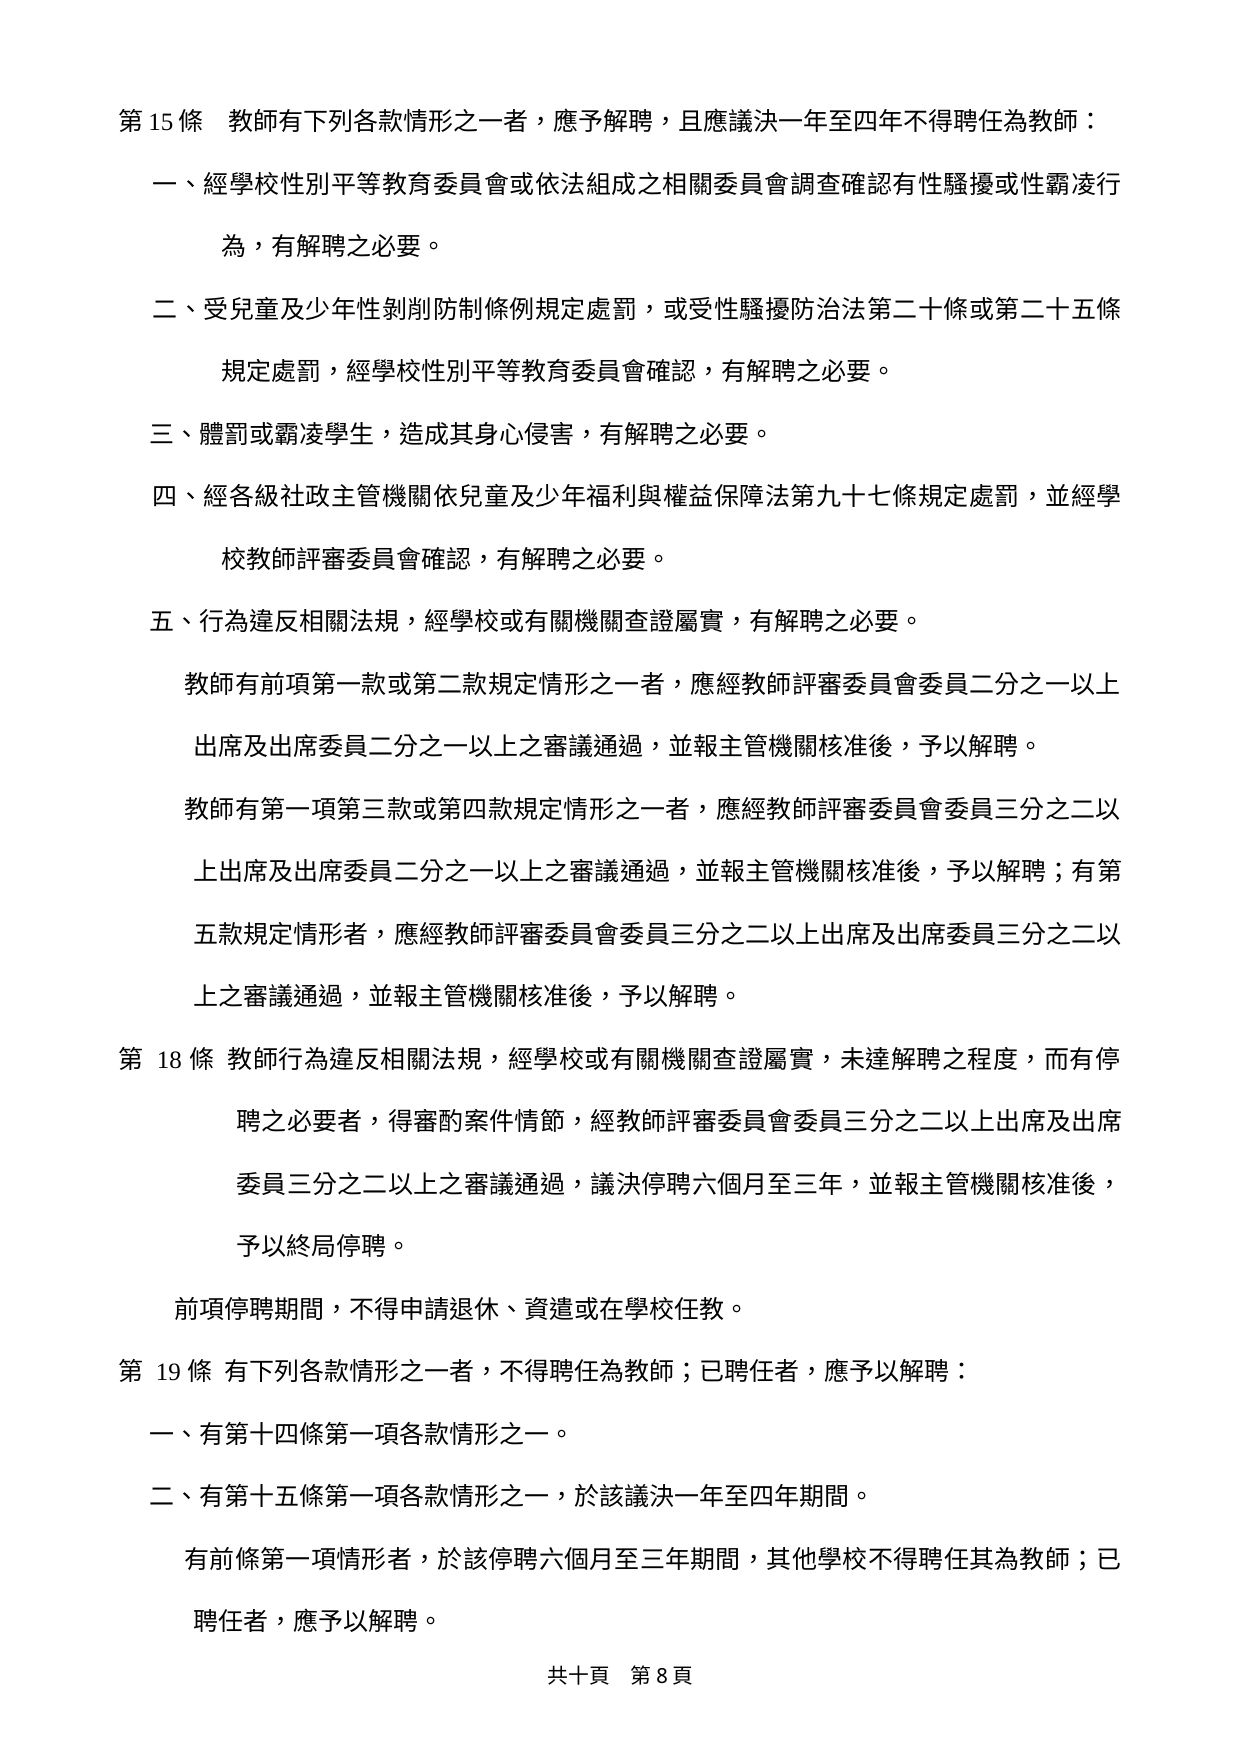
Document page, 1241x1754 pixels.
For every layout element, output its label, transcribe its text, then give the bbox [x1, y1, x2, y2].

text 第 19 條 有下列各款情形之一者，不得聘任為教師；已聘任者，應予以解聘： [118, 1328, 1122, 1391]
text 四、經各級社政主管機關依兒童及少年福利與權益保障法第九十七條規定處罰，並經學校教師評審委員會確認，有解聘之必要。 [118, 453, 1122, 578]
text 二、有第十五條第一項各款情形之一，於該議決一年至四年期間。 [118, 1453, 1122, 1516]
text 第 18 條 教師行為違反相關法規，經學校或有關機關查證屬實，未達解聘之程度，而有停聘之必要者，得審酌案件情節，經教師評審委員會委員三分之二以上出席及出席委員三分之二以上之審議通過，議決停聘六個月至三年，並報主管機關核准後，予以終局停聘。 [118, 1016, 1122, 1266]
text 三、體罰或霸凌學生，造成其身心侵害，有解聘之必要。 [118, 391, 1122, 453]
text 二、受兒童及少年性剝削防制條例規定處罰，或受性騷擾防治法第二十條或第二十五條規定處罰，經學校性別平等教育委員會確認，有解聘之必要。 [118, 266, 1122, 391]
text 一、經學校性別平等教育委員會或依法組成之相關委員會調查確認有性騷擾或性霸凌行為，有解聘之必要。 [118, 141, 1122, 266]
text 前項停聘期間，不得申請退休、資遣或在學校任教。 [118, 1266, 1122, 1328]
text 一、有第十四條第一項各款情形之一。 [118, 1391, 1122, 1453]
text 教師有前項第一款或第二款規定情形之一者，應經教師評審委員會委員二分之一以上出席及出席委員二分之一以上之審議通過，並報主管機關核准後，予以解聘。 [118, 641, 1122, 766]
text 第15條 教師有下列各款情形之一者，應予解聘，且應議決一年至四年不得聘任為教師： [118, 78, 1122, 141]
text 教師有第一項第三款或第四款規定情形之一者，應經教師評審委員會委員三分之二以上出席及出席委員二分之一以上之審議通過，並報主管機關核准後，予以解聘；有第五款規定情形者，應經教師評審委員會委員三分之二以上出席及出席委員三分之二以上之審議通過，並報主管機關核准後，予以解聘。 [118, 766, 1122, 1016]
text 有前條第一項情形者，於該停聘六個月至三年期間，其他學校不得聘任其為教師；已聘任者，應予以解聘。 [118, 1516, 1122, 1641]
text 五、行為違反相關法規，經學校或有關機關查證屬實，有解聘之必要。 [118, 578, 1122, 641]
